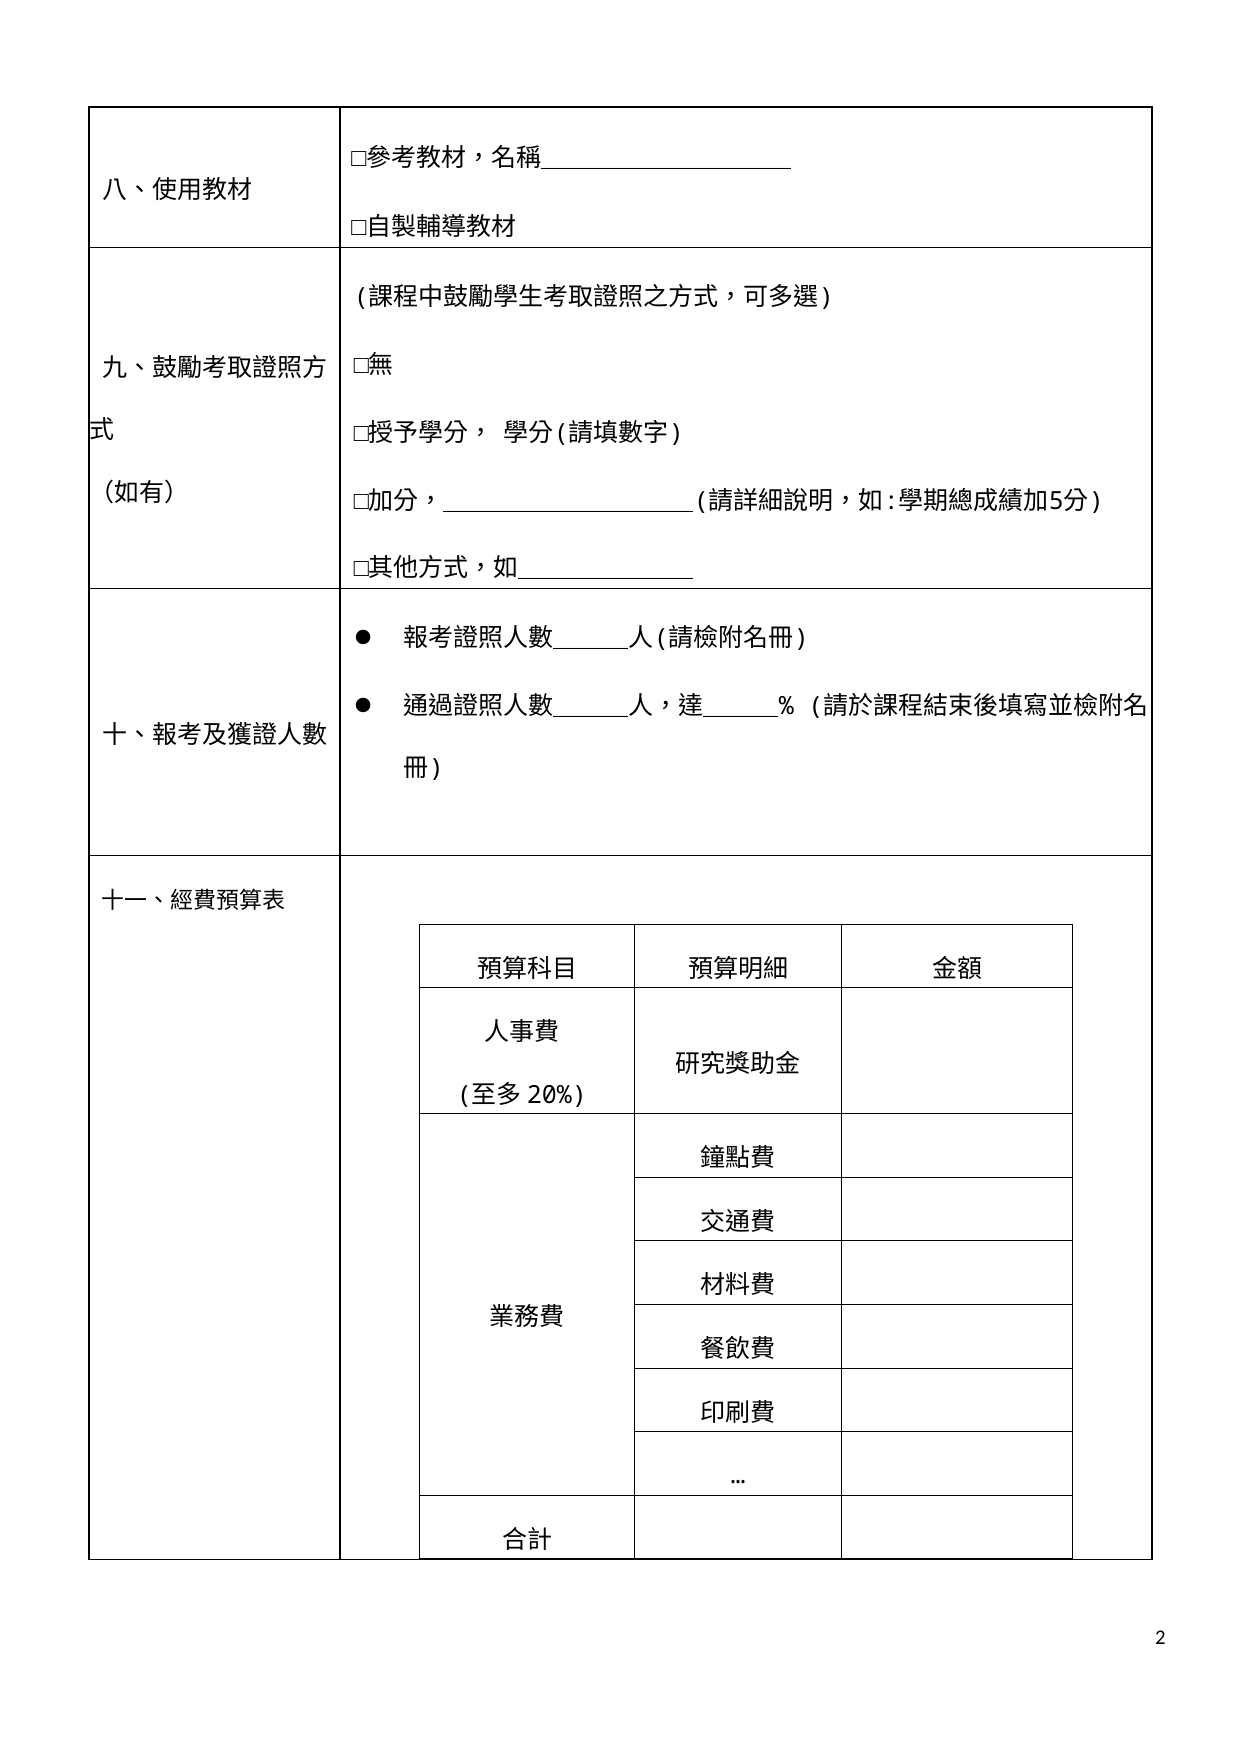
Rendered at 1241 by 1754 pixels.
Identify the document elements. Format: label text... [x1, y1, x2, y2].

table_cell 八、使用教材 [90, 108, 339, 247]
table_cell [842, 988, 1072, 1113]
table_cell 印刷費 [635, 1369, 841, 1431]
table_cell 合計 [420, 1496, 634, 1558]
table_cell … [635, 1432, 841, 1494]
table_cell [842, 1305, 1072, 1367]
table_cell [842, 1241, 1072, 1304]
table_cell (課程中鼓勵學生考取證照之方式，可多選) □無 □授予學分， 學分(請填數字) □加分，＿＿＿＿＿＿＿＿＿＿(請詳細說明，如:學期總成績加5分) □其他方式，如＿＿＿＿＿＿＿ [341, 248, 1151, 587]
table_header 預算明細 [635, 925, 841, 987]
table_cell 交通費 [635, 1178, 841, 1240]
table_cell 十、報考及獲證人數 [90, 589, 339, 855]
table_cell 鐘點費 [635, 1114, 841, 1177]
table_cell [842, 1369, 1072, 1431]
table_cell [635, 1496, 841, 1558]
table_cell □參考教材，名稱＿＿＿＿＿＿＿＿＿＿ □自製輔導教材 [341, 108, 1151, 247]
table_cell [341, 856, 1151, 1559]
table_cell [842, 1114, 1072, 1177]
table_cell 業務費 [420, 1114, 634, 1494]
table_cell 九、鼓勵考取證照方式 （如有） [90, 248, 339, 587]
table_cell 十一、經費預算表 [90, 856, 339, 1559]
table_cell 餐飲費 [635, 1305, 841, 1367]
table_cell 研究獎助金 [635, 988, 841, 1113]
table_cell [842, 1496, 1072, 1558]
table_header 金額 [842, 925, 1072, 987]
table_cell 材料費 [635, 1241, 841, 1304]
table_cell [842, 1432, 1072, 1494]
table_header 預算科目 [420, 925, 634, 987]
table_cell 人事費 (至多20%) [420, 988, 634, 1113]
table_cell [842, 1178, 1072, 1240]
table_cell 報考證照人數＿＿＿人(請檢附名冊) 通過證照人數＿＿＿人，達＿＿＿% (請於課程結束後填寫並檢附名冊) [341, 589, 1151, 855]
